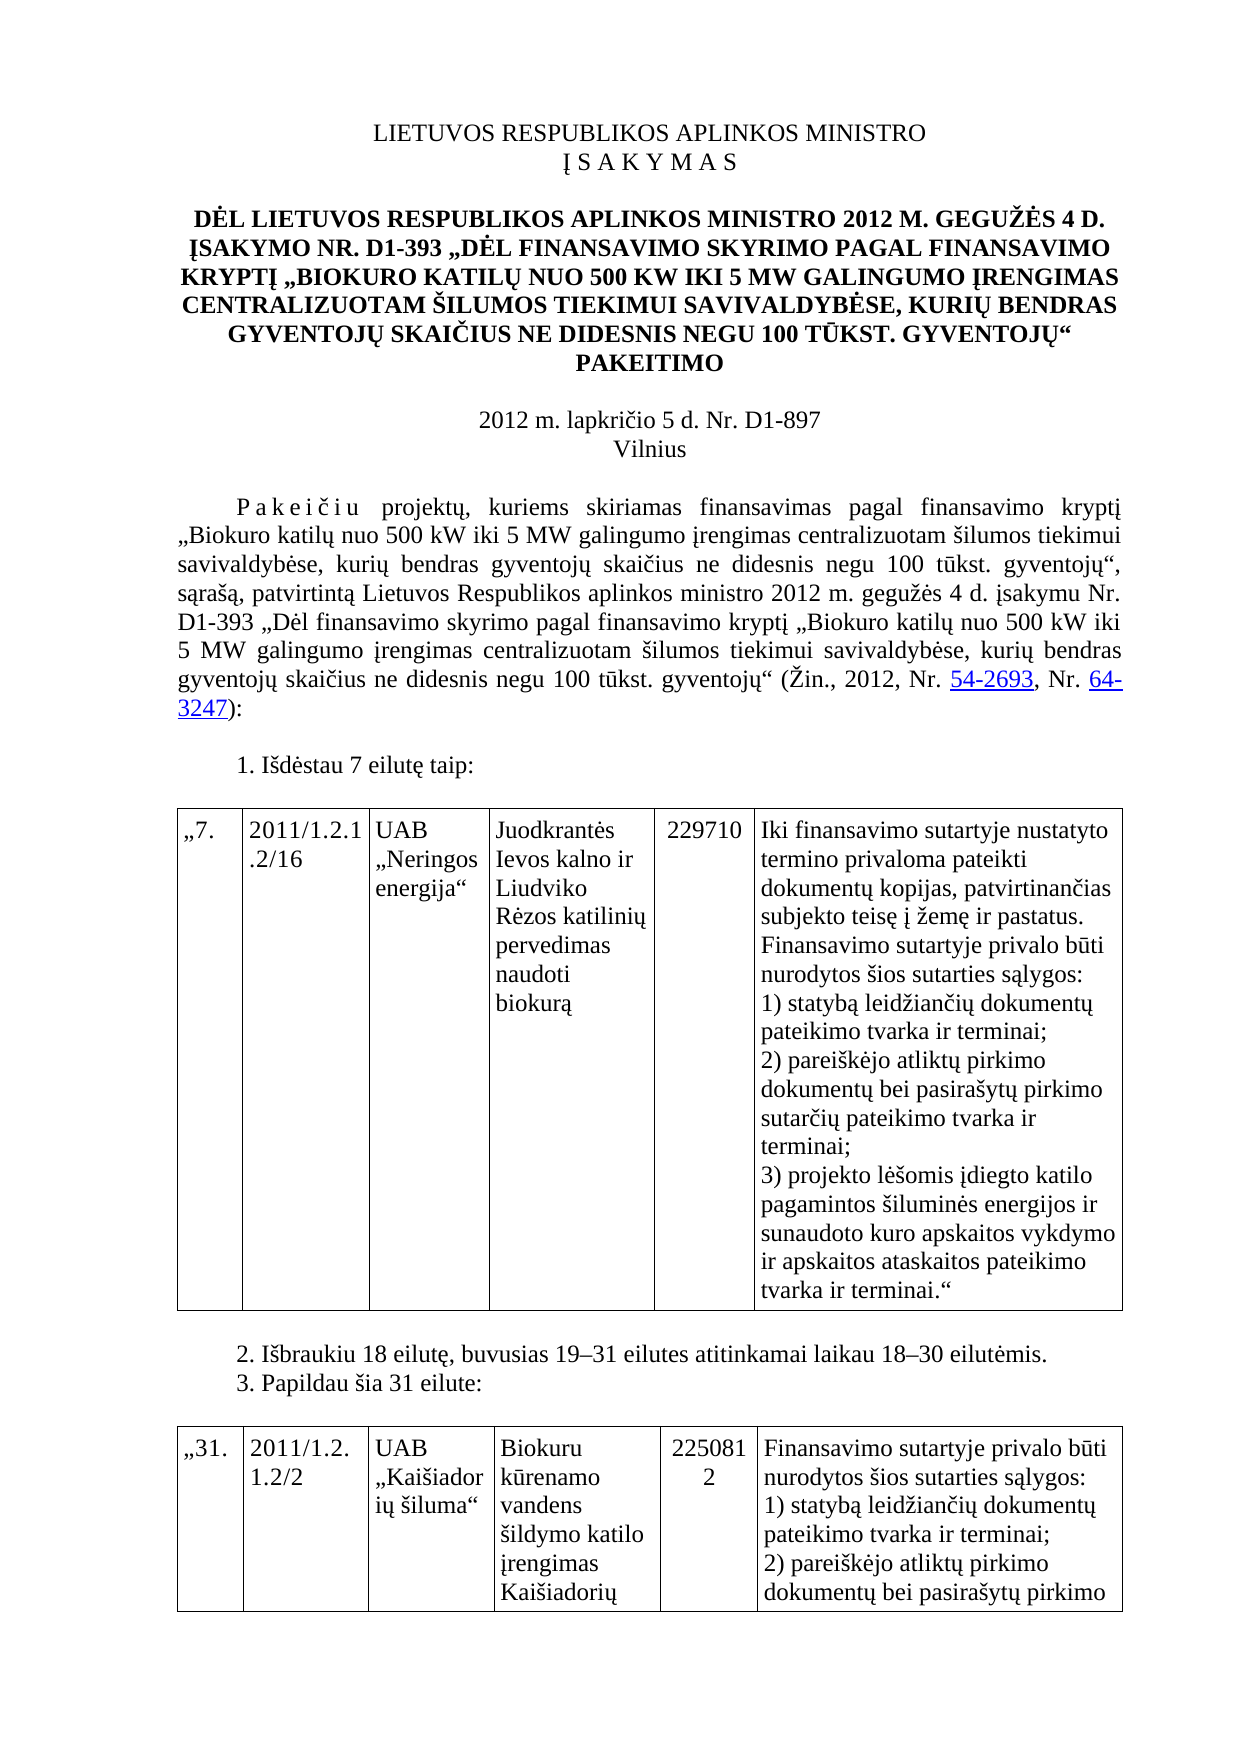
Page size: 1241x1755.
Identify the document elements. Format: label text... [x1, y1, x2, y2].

table_header „7. [178, 809, 242, 1310]
table_header 2250812 [661, 1427, 757, 1611]
table_header 2011/1.2.1.2/2 [244, 1427, 368, 1611]
table_header UAB „Kaišiadorių šiluma“ [369, 1427, 494, 1611]
text 3. Papildau šia 31 eilute: [177, 1368, 1122, 1397]
table_header 229710 [655, 809, 754, 1310]
table_header Biokuru kūrenamo vandens šildymo katilo įrengimas Kaišiadorių [495, 1427, 660, 1611]
table_header UAB „Neringos energija“ [370, 809, 489, 1310]
text 2012 m. lapkričio 5 d. Nr. D1-897 [177, 406, 1122, 434]
text Vilnius [177, 434, 1122, 463]
text DĖL LIETUVOS RESPUBLIKOS APLINKOS MINISTRO 2012 M. GEGUŽĖS 4 D. ĮSAKYMO Nr. D1-393 „DĖL FINANSAVIMO SKYRIMO PAGAL FINANSAVIMO KRYPTĮ „BIOKURO KATILŲ NUO 500 KW IKI 5 MW GALINGUMO ĮRENGIMAS CENTRALIZUOTAM ŠILUMOS TIEKIMUI SAVIVALDYBĖSE, KURIŲ BENDRAS GYVENTOJŲ SKAIČIUS NE DIDESNIS NEGU 100 TŪKST. GYVENTOJŲ“ PAKEITIMO [177, 204, 1122, 377]
text 1. Išdėstau 7 eilutę taip: [177, 751, 1122, 779]
text 2. Išbraukiu 18 eilutę, buvusias 19–31 eilutes atitinkamai laikau 18–30 eilutėmis. [177, 1339, 1122, 1368]
table_header Iki finansavimo sutartyje nustatyto termino privaloma pateikti dokumentų kopijas, patvirtinančias subjekto teisę į žemę ir pastatus. Finansavimo sutartyje privalo būti nurodytos šios sutarties sąlygos: 1) statybą leidžiančių dokumentų pateikimo tvarka ir terminai; 2) pareiškėjo atliktų pirkimo dokumentų bei pasirašytų pirkimo sutarčių pateikimo tvarka ir terminai; 3) projekto lėšomis įdiegto katilo pagamintos šiluminės energijos ir sunaudoto kuro apskaitos vykdymo ir apskaitos ataskaitos pateikimo tvarka ir terminai.“ [755, 809, 1122, 1310]
table_header Juodkrantės Ievos kalno ir Liudviko Rėzos katilinių pervedimas naudoti biokurą [490, 809, 654, 1310]
table_header 2011/1.2.1.2/16 [243, 809, 369, 1310]
text Į S A K Y M A S [177, 147, 1122, 176]
text LIETUVOS RESPUBLIKOS APLINKOS MINISTRO [177, 118, 1122, 147]
table_header Finansavimo sutartyje privalo būti nurodytos šios sutarties sąlygos: 1) statybą leidžiančių dokumentų pateikimo tvarka ir terminai; 2) pareiškėjo atliktų pirkimo dokumentų bei pasirašytų pirkimo [758, 1427, 1122, 1611]
text Pakeičiu projektų, kuriems skiriamas finansavimas pagal finansavimo kryptį „Biokuro katilų nuo 500 kW iki 5 MW galingumo įrengimas centralizuotam šilumos tiekimui savivaldybėse, kurių bendras gyventojų skaičius ne didesnis negu 100 tūkst. gyventojų“, sąrašą, patvirtintą Lietuvos Respublikos aplinkos ministro 2012 m. gegužės 4 d. įsakymu Nr. D1-393 „Dėl finansavimo skyrimo pagal finansavimo kryptį „Biokuro katilų nuo 500 kW iki 5 MW galingumo įrengimas centralizuotam šilumos tiekimui savivaldybėse, kurių bendras gyventojų skaičius ne didesnis negu 100 tūkst. gyventojų“ (Žin., 2012, Nr. 54-2693, Nr. 64-3247): [177, 492, 1122, 722]
table_header „31. [178, 1427, 243, 1611]
